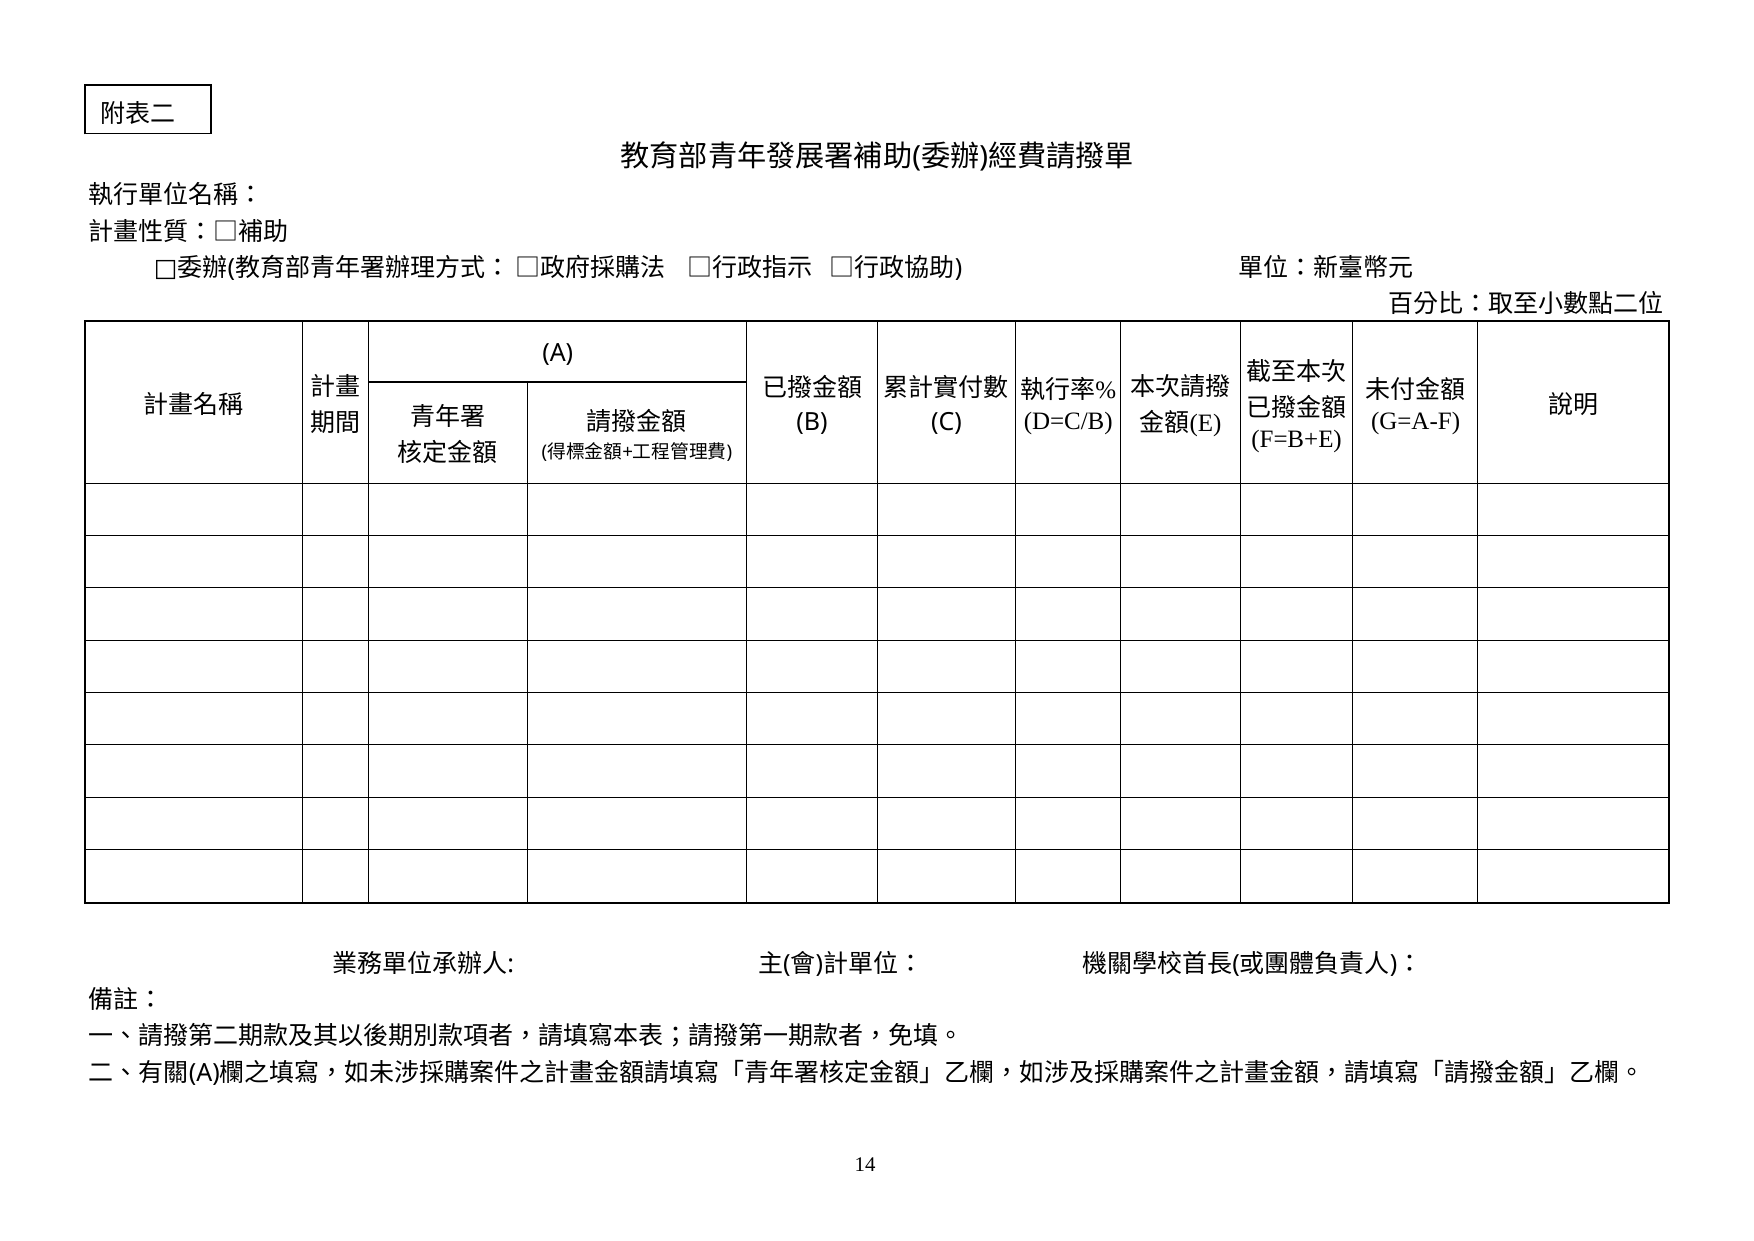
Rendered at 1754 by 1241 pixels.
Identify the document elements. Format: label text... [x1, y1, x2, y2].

table_cell [528, 536, 746, 587]
table_cell [1353, 693, 1477, 744]
table_cell [1478, 588, 1668, 639]
table_cell [1121, 745, 1240, 797]
table_cell [747, 536, 877, 587]
table_cell [303, 693, 368, 744]
table_cell [528, 484, 746, 535]
table_cell [528, 641, 746, 692]
table_cell [1353, 536, 1477, 587]
table_cell [369, 745, 527, 797]
table_cell [747, 745, 877, 797]
text 教育部青年發展署補助(委辦)經費請撥單 [89, 132, 1665, 175]
table_cell [1241, 745, 1352, 797]
table_cell [878, 484, 1015, 535]
table_cell [878, 536, 1015, 587]
table_cell [369, 588, 527, 639]
table_cell [1016, 745, 1120, 797]
table_cell [528, 850, 746, 902]
text 二、有關(A)欄之填寫，如未涉採購案件之計畫金額請填寫「青年署核定金額」乙欄，如涉及採購案件之計畫金額，請填寫「請撥金額」乙欄。 [89, 1052, 1665, 1088]
table_cell [1478, 798, 1668, 849]
table_cell [86, 588, 302, 639]
table_header 截至本次已撥金額(F=B+E) [1241, 322, 1352, 482]
table_cell [878, 693, 1015, 744]
table_cell [86, 850, 302, 902]
table_cell [1016, 484, 1120, 535]
table_cell [1353, 588, 1477, 639]
table_cell [1241, 641, 1352, 692]
text 計畫性質：□補助 [89, 211, 1665, 247]
table_cell 請撥金額 (得標金額+工程管理費) [528, 383, 746, 482]
table_cell [1241, 484, 1352, 535]
text 執行單位名稱： [89, 175, 1665, 211]
table_header 說明 [1478, 322, 1668, 482]
table_header 計畫名稱 [86, 322, 302, 482]
table_cell [1353, 798, 1477, 849]
table_header 已撥金額 (B) [747, 322, 877, 482]
table_cell [369, 536, 527, 587]
table_cell [1121, 798, 1240, 849]
table_cell [1016, 641, 1120, 692]
text 一、請撥第二期款及其以後期別款項者，請填寫本表；請撥第一期款者，免填。 [89, 1016, 1665, 1052]
text 業務單位承辦人: 主(會)計單位： 機關學校首長(或團體負責人)： [89, 943, 1665, 979]
table_cell [528, 798, 746, 849]
table_cell [303, 484, 368, 535]
table_cell [1016, 693, 1120, 744]
table_cell [303, 850, 368, 902]
table_cell [86, 641, 302, 692]
table_cell [1478, 693, 1668, 744]
table_cell [528, 588, 746, 639]
table_cell [1121, 850, 1240, 902]
table_cell [1121, 536, 1240, 587]
table_cell [1353, 641, 1477, 692]
table_cell [1016, 536, 1120, 587]
text 備註： [89, 979, 1665, 1016]
table_cell [747, 588, 877, 639]
table_cell [528, 693, 746, 744]
table_cell [1121, 641, 1240, 692]
table_cell [878, 588, 1015, 639]
table_cell [369, 798, 527, 849]
table_header 本次請撥金額(E) [1121, 322, 1240, 482]
table_cell [1241, 798, 1352, 849]
table_header (A) [369, 322, 746, 381]
table_cell [369, 484, 527, 535]
table_cell [1016, 588, 1120, 639]
table_header 未付金額(G=A-F) [1353, 322, 1477, 482]
text □委辦(教育部青年署辦理方式： □政府採購法 □行政指示 □行政協助) 單位：新臺幣元 [89, 247, 1665, 284]
table_cell [747, 798, 877, 849]
table_cell [1121, 588, 1240, 639]
table_cell [86, 745, 302, 797]
table_cell [303, 588, 368, 639]
table_cell [86, 693, 302, 744]
text 附表二 [101, 93, 196, 125]
table_cell [369, 850, 527, 902]
table_cell [878, 798, 1015, 849]
table_cell [1016, 798, 1120, 849]
table_cell [1241, 536, 1352, 587]
table_cell [86, 798, 302, 849]
table_cell [303, 536, 368, 587]
table_cell [1241, 850, 1352, 902]
table_cell [1353, 745, 1477, 797]
table_cell [528, 745, 746, 797]
table_cell [303, 745, 368, 797]
table_cell 青年署 核定金額 [369, 383, 527, 482]
table_cell [1121, 484, 1240, 535]
text 百分比：取至小數點二位 [89, 284, 1665, 320]
table_cell [369, 641, 527, 692]
table_cell [747, 693, 877, 744]
table_cell [1016, 850, 1120, 902]
table_cell [303, 641, 368, 692]
table_header 執行率% (D=C/B) [1016, 322, 1120, 482]
table_cell [1353, 484, 1477, 535]
table_cell [303, 798, 368, 849]
table_cell [1241, 588, 1352, 639]
table_cell [1478, 745, 1668, 797]
table_header 累計實付數 (C) [878, 322, 1015, 482]
table_cell [878, 745, 1015, 797]
table_cell [878, 850, 1015, 902]
table_cell [747, 484, 877, 535]
table_cell [1241, 693, 1352, 744]
table_header 計畫期間 [303, 322, 368, 482]
table_cell [86, 484, 302, 535]
table_cell [1121, 693, 1240, 744]
table_cell [369, 693, 527, 744]
table_cell [878, 641, 1015, 692]
table_cell [747, 641, 877, 692]
table_cell [1478, 850, 1668, 902]
table_cell [1353, 850, 1477, 902]
table_cell [1478, 484, 1668, 535]
table_cell [747, 850, 877, 902]
table_cell [1478, 641, 1668, 692]
table_cell [86, 536, 302, 587]
table_cell [1478, 536, 1668, 587]
